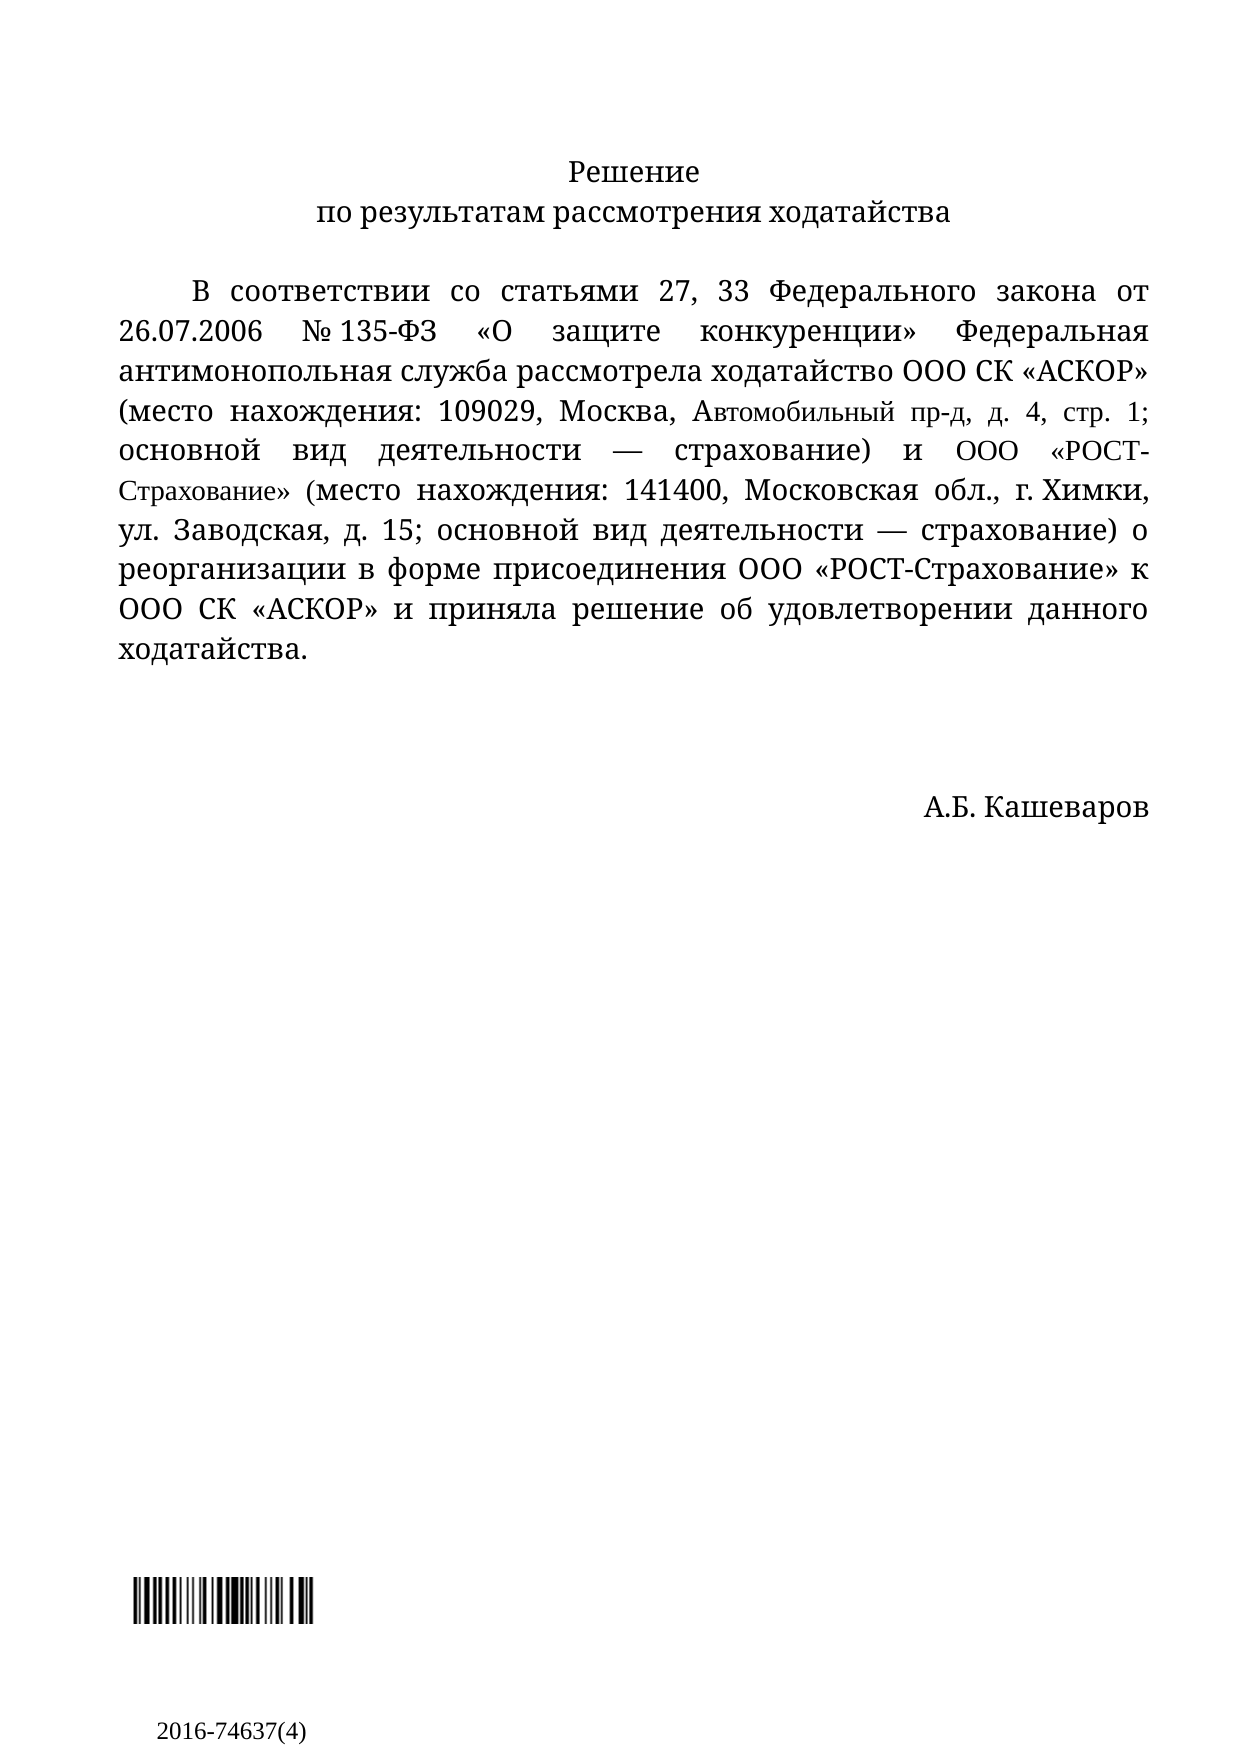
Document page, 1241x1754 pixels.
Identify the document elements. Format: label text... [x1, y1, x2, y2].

picture [118, 1577, 331, 1624]
text В соответствии со статьями 27, 33 Федерального закона от 26.07.2006 № 135-ФЗ «О защите конкуренции» Федеральная антимонопольная служба рассмотрела ходатайство ООО СК «АСКОР» (место нахождения: 109029, Москва, Автомобильный пр-д, д. 4, стр. 1; основной вид деятельности — страхование) и ООО «РОСТ-Страхование» (место нахождения: 141400, Московская обл., г. Химки, ул. Заводская, д. 15; основной вид деятельности — страхование) о реорганизации в форме присоединения ООО «РОСТ-Страхование» к ООО СК «АСКОР» и приняла решение об удовлетворении данного ходатайства. [118, 271, 1150, 668]
text Решение [118, 152, 1150, 191]
text по результатам рассмотрения ходатайства [118, 191, 1150, 231]
text А.Б. Кашеваров [118, 787, 1150, 826]
